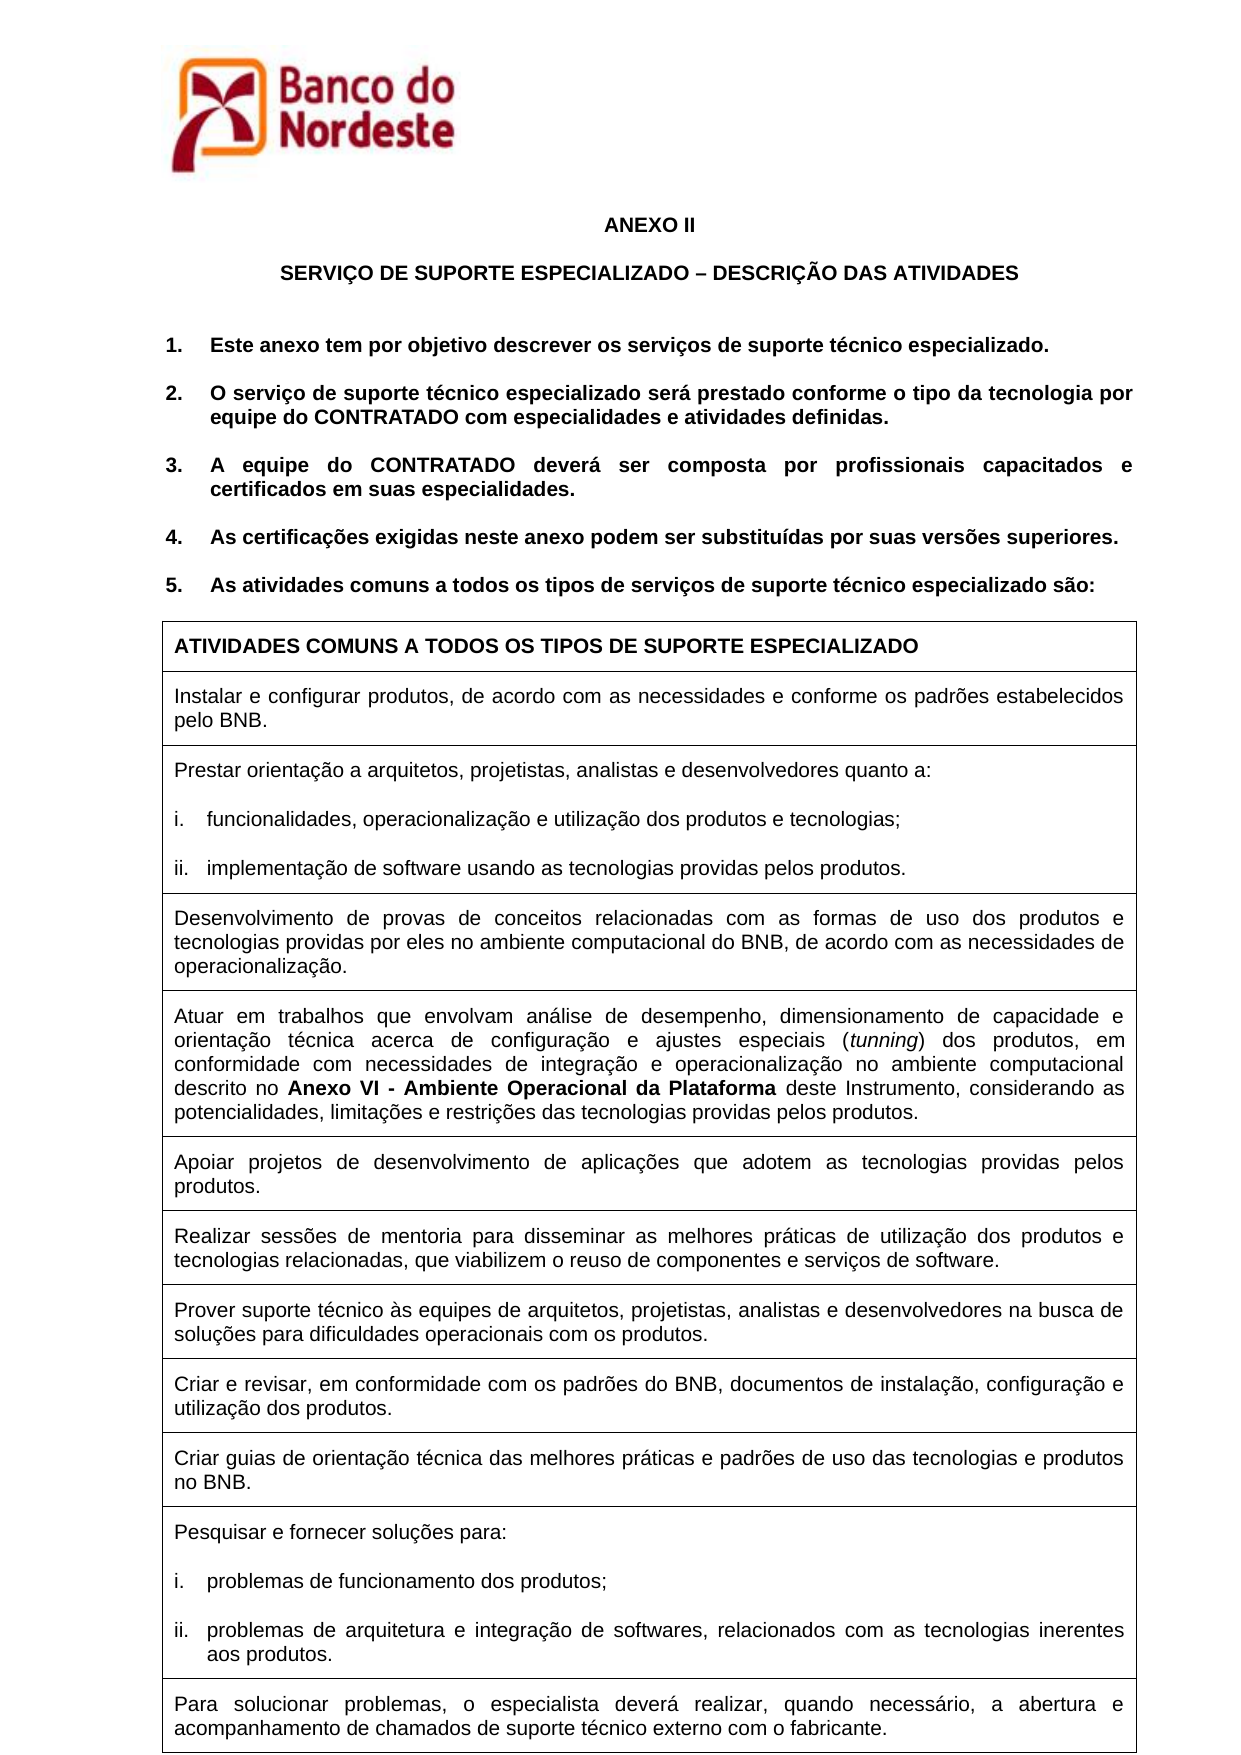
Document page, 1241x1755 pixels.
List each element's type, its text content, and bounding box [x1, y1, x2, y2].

list As atividades comuns a todos os tipos de serviços de suporte técnico especializado são: [165, 573, 1134, 597]
text ANEXO II [165, 213, 1134, 237]
table_cell Prestar orientação a arquitetos, projetistas, analistas e desenvolvedores quanto a: funcionalidades, operacionalização e utilização dos produtos e tecnologias; implementação de software usando as tecnologias providas pelos produtos. [163, 746, 1136, 892]
table_cell Criar guias de orientação técnica das melhores práticas e padrões de uso das tecnologias e produtos no BNB. [163, 1433, 1136, 1506]
table_cell Apoiar projetos de desenvolvimento de aplicações que adotem as tecnologias providas pelos produtos. [163, 1137, 1136, 1210]
table_cell Criar e revisar, em conformidade com os padrões do BNB, documentos de instalação, configuração e utilização dos produtos. [163, 1359, 1136, 1432]
table_cell Para solucionar problemas, o especialista deverá realizar, quando necessário, a abertura e acompanhamento de chamados de suporte técnico externo com o fabricante. [163, 1679, 1136, 1752]
table_cell Atuar em trabalhos que envolvam análise de desempenho, dimensionamento de capacidade e orientação técnica acerca de configuração e ajustes especiais (tunning) dos produtos, em conformidade com necessidades de integração e operacionalização no ambiente computacional descrito no Anexo VI - Ambiente Operacional da Plataforma deste Instrumento, considerando as potencialidades, limitações e restrições das tecnologias providas pelos produtos. [163, 991, 1136, 1136]
list A equipe do CONTRATADO deverá ser composta por profissionais capacitados e certificados em suas especialidades. [165, 453, 1134, 501]
text SERVIÇO DE SUPORTE ESPECIALIZADO – DESCRIÇÃO DAS ATIVIDADES [165, 261, 1134, 285]
list O serviço de suporte técnico especializado será prestado conforme o tipo da tecnologia por equipe do CONTRATADO com especialidades e atividades definidas. [165, 381, 1134, 429]
table_cell Realizar sessões de mentoria para disseminar as melhores práticas de utilização dos produtos e tecnologias relacionadas, que viabilizem o reuso de componentes e serviços de software. [163, 1211, 1136, 1284]
table_cell Desenvolvimento de provas de conceitos relacionadas com as formas de uso dos produtos e tecnologias providas por eles no ambiente computacional do BNB, de acordo com as necessidades de operacionalização. [163, 894, 1136, 990]
table_header ATIVIDADES COMUNS A TODOS OS TIPOS DE SUPORTE ESPECIALIZADO [163, 622, 1136, 671]
list As certificações exigidas neste anexo podem ser substituídas por suas versões superiores. [165, 525, 1134, 549]
table_cell Prover suporte técnico às equipes de arquitetos, projetistas, analistas e desenvolvedores na busca de soluções para dificuldades operacionais com os produtos. [163, 1285, 1136, 1358]
table_cell Pesquisar e fornecer soluções para: problemas de funcionamento dos produtos; problemas de arquitetura e integração de softwares, relacionados com as tecnologias inerentes aos produtos. [163, 1507, 1136, 1678]
list Este anexo tem por objetivo descrever os serviços de suporte técnico especializado. [165, 333, 1134, 357]
table_cell Instalar e configurar produtos, de acordo com as necessidades e conforme os padrões estabelecidos pelo BNB. [163, 672, 1136, 744]
